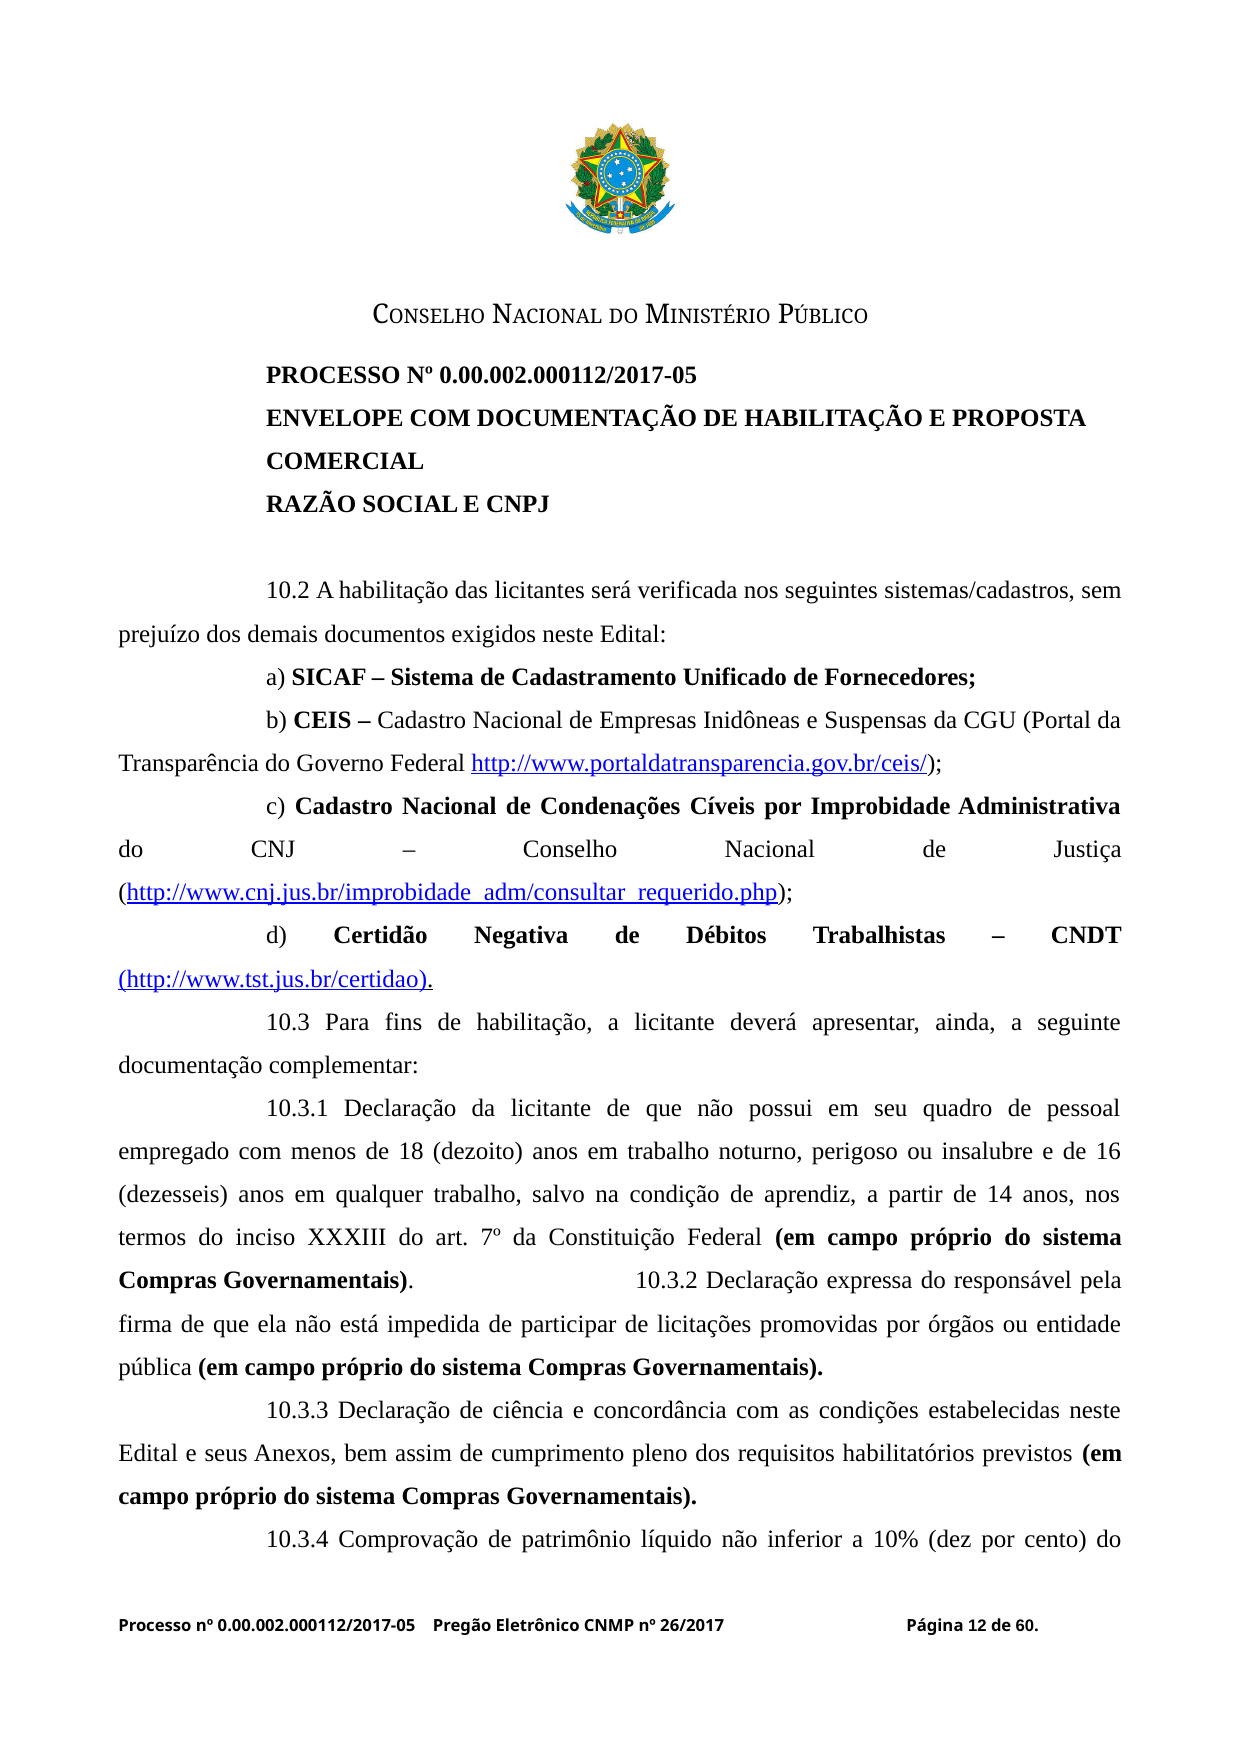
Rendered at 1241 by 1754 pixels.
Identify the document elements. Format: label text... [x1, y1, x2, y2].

text b) CEIS – Cadastro Nacional de Empresas Inidôneas e Suspensas da CGU (Portal da Transparência do Governo Federal http://www.portaldatransparencia.gov.br/ceis/); [118, 705, 1122, 777]
text c) Cadastro Nacional de Condenações Cíveis por Improbidade Administrativa do CNJ – Conselho Nacional de Justiça (http://www.cnj.jus.br/improbidade_adm/consultar_requerido.php); [118, 791, 1122, 906]
text d) Certidão Negativa de Débitos Trabalhistas – CNDT (http://www.tst.jus.br/certidao). [118, 921, 1122, 992]
text PROCESSO Nº 0.00.002.000112/2017-05 [118, 360, 1122, 389]
text ENVELOPE COM DOCUMENTAÇÃO DE HABILITAÇÃO E PROPOSTA COMERCIAL [118, 403, 1122, 475]
text 10.3.4 Comprovação de patrimônio líquido não inferior a 10% (dez por cento) do [118, 1524, 1122, 1553]
text a) SICAF – Sistema de Cadastramento Unificado de Fornecedores; [118, 662, 1122, 691]
text 10.3.1 Declaração da licitante de que não possui em seu quadro de pessoal empregado com menos de 18 (dezoito) anos em trabalho noturno, perigoso ou insalubre e de 16 (dezesseis) anos em qualquer trabalho, salvo na condição de aprendiz, a partir de 14 anos, nos termos do inciso XXXIII do art. 7º da Constituição Federal (em campo próprio do sistema Compras Governamentais). 10.3.2 Declaração expressa do responsável pela firma de que ela não está impedida de participar de licitações promovidas por órgãos ou entidade pública (em campo próprio do sistema Compras Governamentais). [118, 1093, 1122, 1381]
text 10.2 A habilitação das licitantes será verificada nos seguintes sistemas/cadastros, sem prejuízo dos demais documentos exigidos neste Edital: [118, 576, 1122, 647]
text 10.3 Para fins de habilitação, a licitante deverá apresentar, ainda, a seguinte documentação complementar: [118, 1007, 1122, 1079]
text RAZÃO SOCIAL E CNPJ [118, 489, 1122, 518]
text 10.3.3 Declaração de ciência e concordância com as condições estabelecidas neste Edital e seus Anexos, bem assim de cumprimento pleno dos requisitos habilitatórios previstos (em campo próprio do sistema Compras Governamentais). [118, 1395, 1122, 1510]
